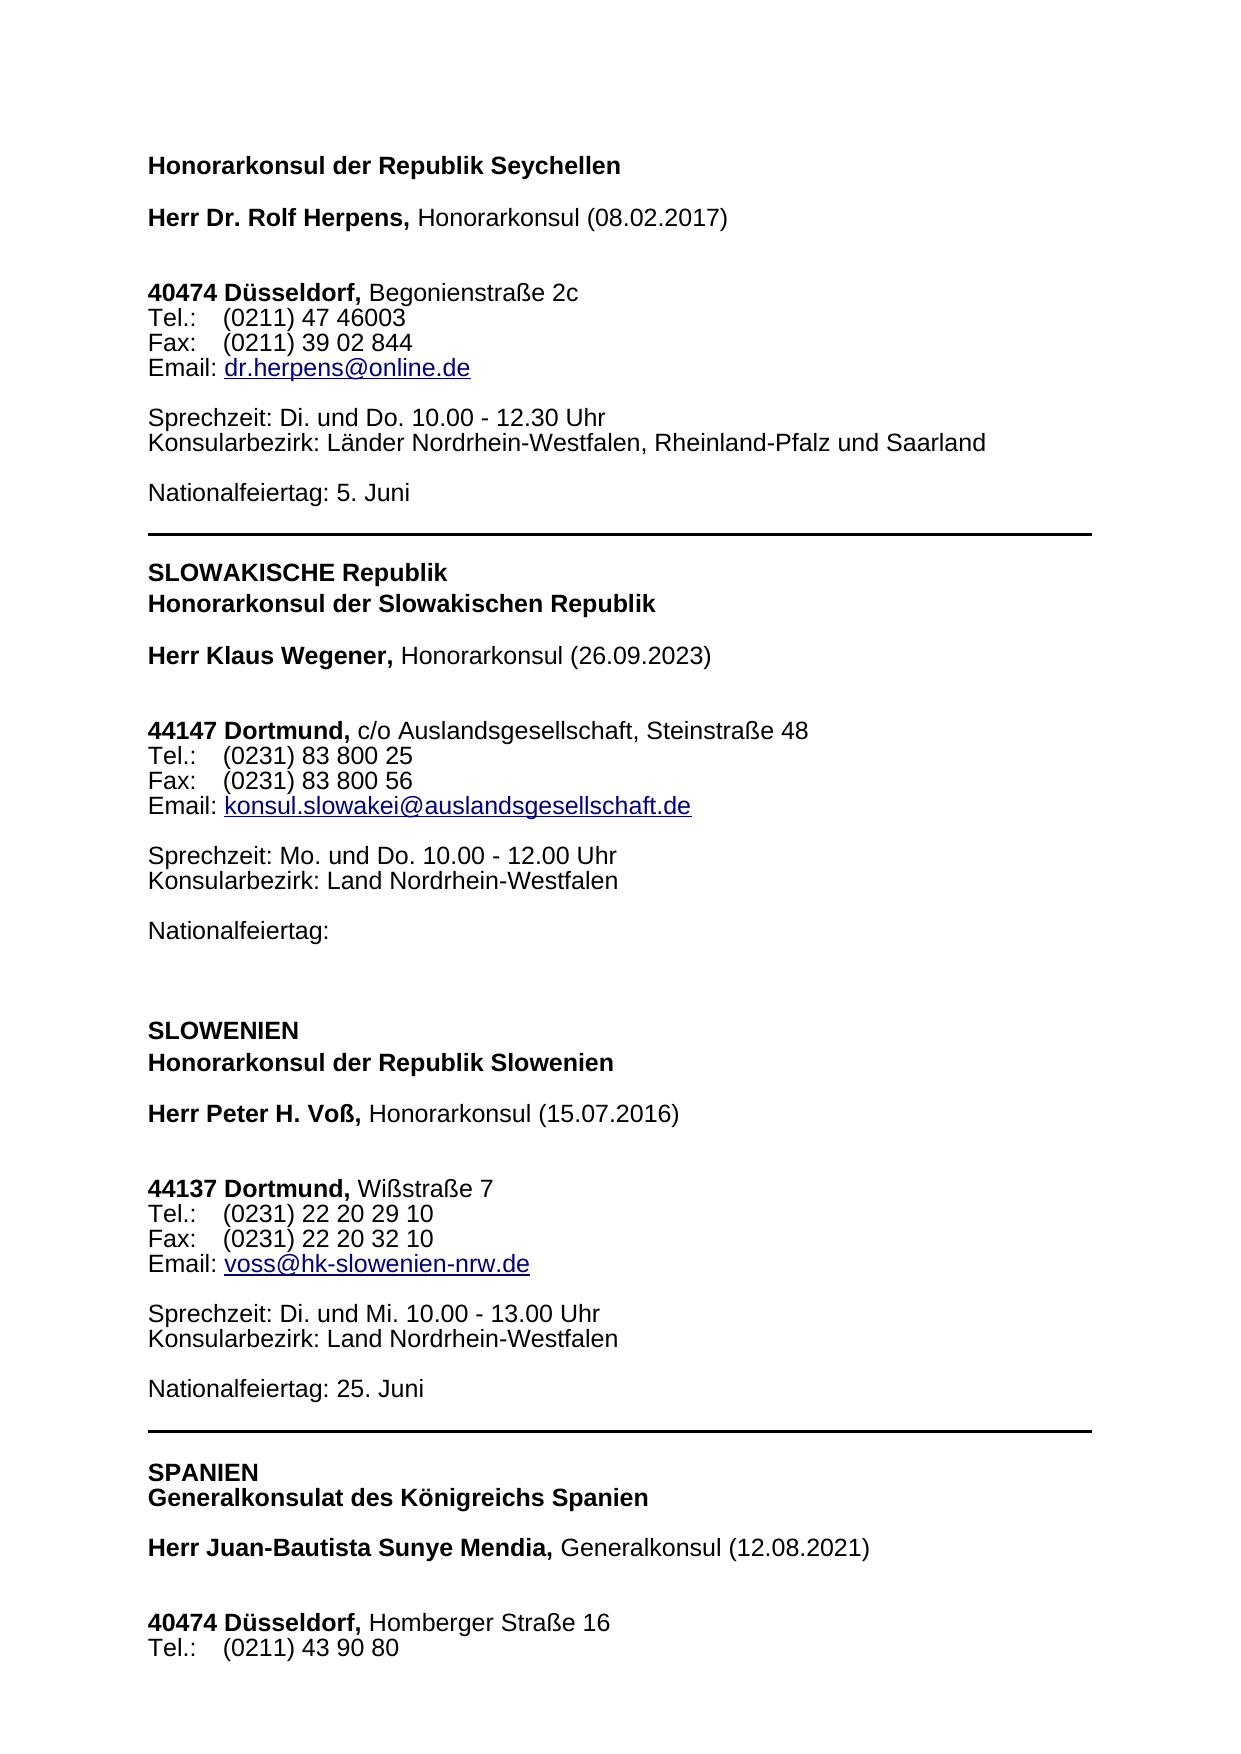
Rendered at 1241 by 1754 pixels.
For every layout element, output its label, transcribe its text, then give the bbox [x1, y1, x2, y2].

text Honorarkonsul der Slowakischen Republik [148, 586, 1092, 619]
text SPANIEN [148, 1462, 1092, 1487]
text Konsularbezirk: Land Nordrhein-Westfalen [148, 1328, 1092, 1353]
text 40474 Düsseldorf, Homberger Straße 16 [148, 1612, 1092, 1637]
text Konsularbezirk: Land Nordrhein-Westfalen [148, 869, 1092, 894]
text SLOWENIEN [148, 1019, 1092, 1044]
text Sprechzeit: Di. und Do. 10.00 - 12.30 Uhr [148, 406, 1092, 431]
text Fax: (0231) 22 20 32 10 [148, 1228, 1092, 1253]
text Email: konsul.slowakei@auslandsgesellschaft.de [148, 794, 1092, 819]
text Herr Peter H. Voß, Honorarkonsul (15.07.2016) [148, 1103, 1092, 1128]
text Tel.: (0211) 43 90 80 [148, 1637, 1092, 1662]
text 40474 Düsseldorf, Begonienstraße 2c [148, 281, 1092, 306]
text Herr Klaus Wegener, Honorarkonsul (26.09.2023) [148, 644, 1092, 669]
text 44137 Dortmund, Wißstraße 7 [148, 1178, 1092, 1203]
text Tel.: (0231) 22 20 29 10 [148, 1203, 1092, 1228]
text Herr Juan-Bautista Sunye Mendia, Generalkonsul (12.08.2021) [148, 1537, 1092, 1562]
text Tel.: (0231) 83 800 25 [148, 744, 1092, 769]
text Tel.: (0211) 47 46003 [148, 306, 1092, 331]
text Honorarkonsul der Republik Slowenien [148, 1044, 1092, 1078]
text Nationalfeiertag: 5. Juni [148, 481, 1092, 506]
text Konsularbezirk: Länder Nordrhein-Westfalen, Rheinland-Pfalz und Saarland [148, 431, 1092, 456]
text Email: voss@hk-slowenien-nrw.de [148, 1253, 1092, 1278]
text Generalkonsulat des Königreichs Spanien [148, 1487, 1092, 1512]
text Fax: (0231) 83 800 56 [148, 769, 1092, 794]
text Honorarkonsul der Republik Seychellen [148, 148, 1092, 181]
text Email: dr.herpens@online.de [148, 356, 1092, 381]
text Nationalfeiertag: 25. Juni [148, 1378, 1092, 1403]
text Nationalfeiertag: [148, 919, 1092, 944]
text Sprechzeit: Mo. und Do. 10.00 - 12.00 Uhr [148, 844, 1092, 869]
text 44147 Dortmund, c/o Auslandsgesellschaft, Steinstraße 48 [148, 719, 1092, 744]
text Fax: (0211) 39 02 844 [148, 331, 1092, 356]
text Sprechzeit: Di. und Mi. 10.00 - 13.00 Uhr [148, 1303, 1092, 1328]
text SLOWAKISCHE Republik [148, 561, 1092, 586]
text Herr Dr. Rolf Herpens, Honorarkonsul (08.02.2017) [148, 206, 1092, 231]
